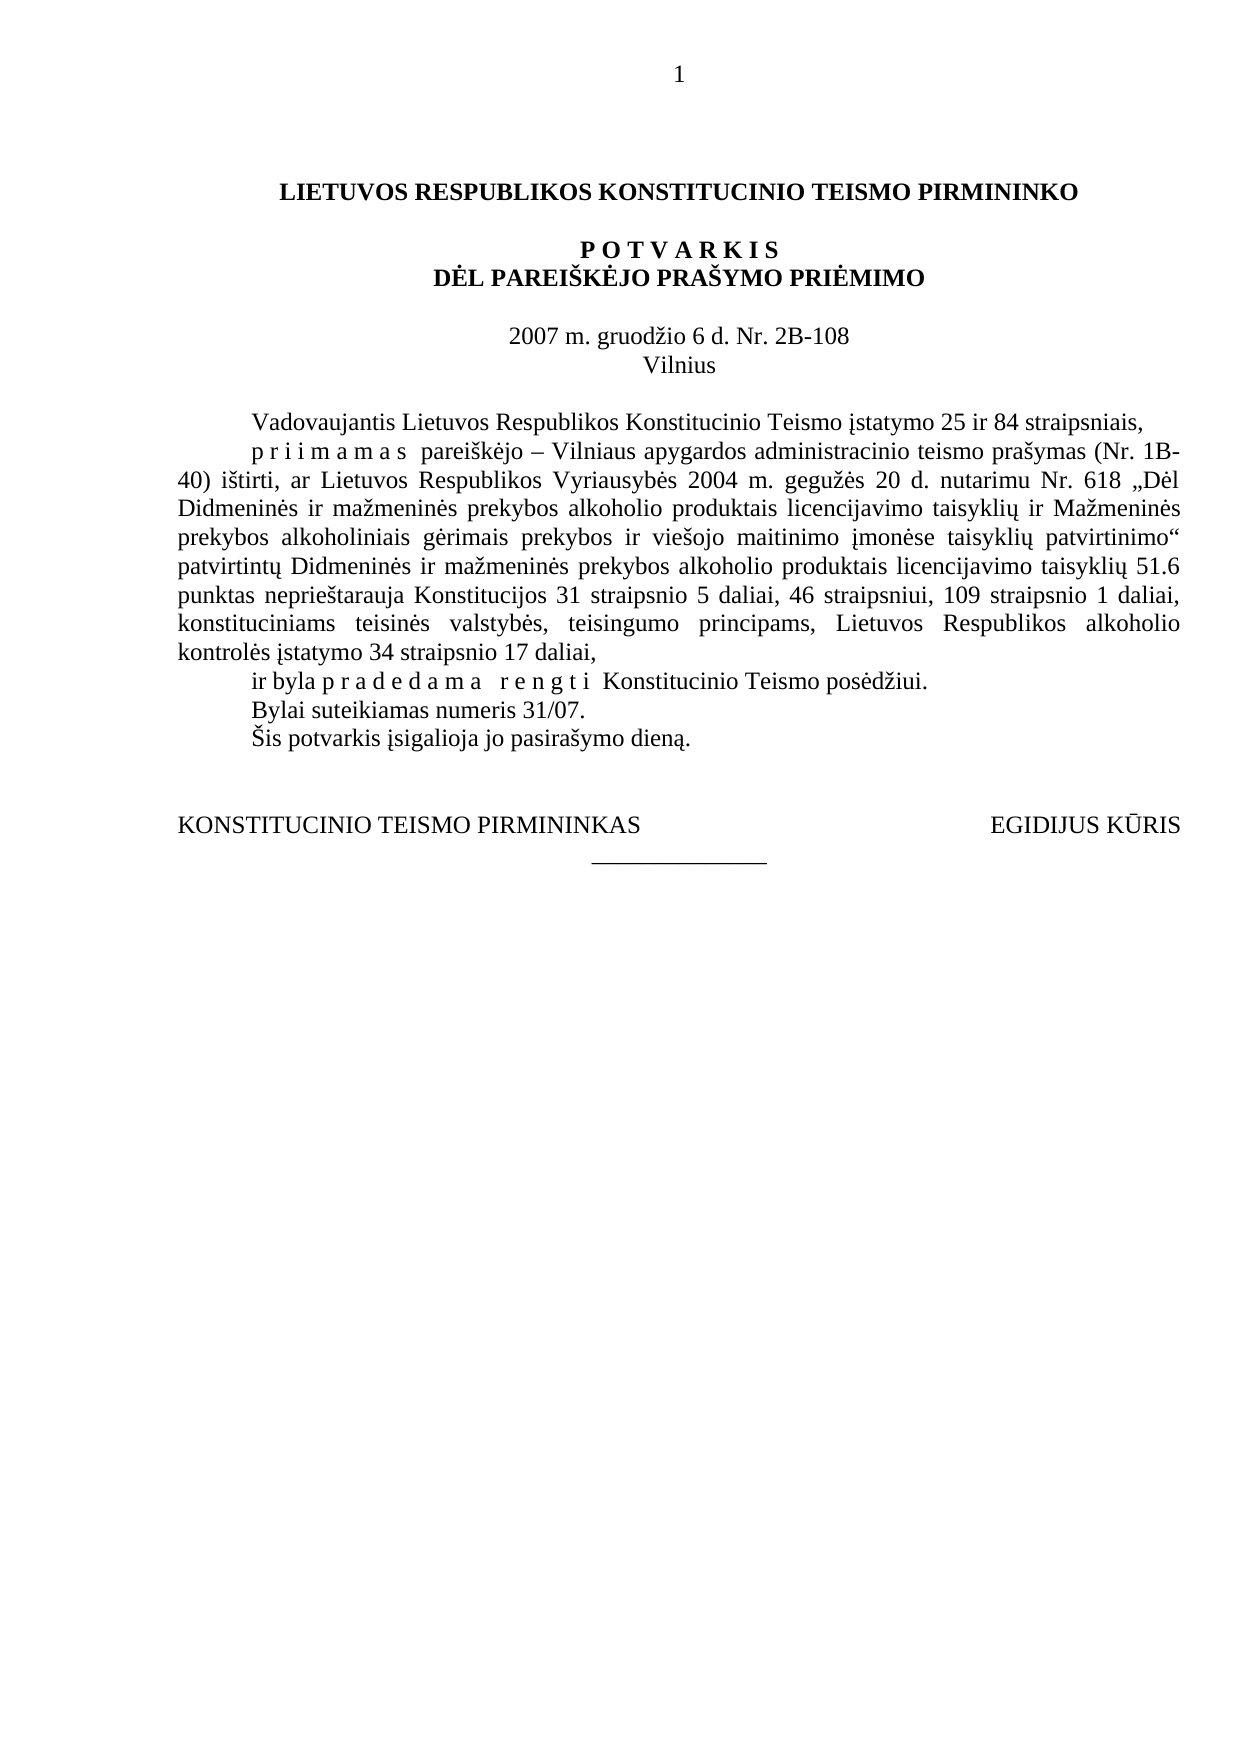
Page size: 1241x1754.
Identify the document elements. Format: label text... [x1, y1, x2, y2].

text Vadovaujantis Lietuvos Respublikos Konstitucinio Teismo įstatymo 25 ir 84 straipsniais, [177, 407, 1181, 436]
text 2007 m. gruodžio 6 d. Nr. 2B-108 [177, 321, 1181, 350]
text Šis potvarkis įsigalioja jo pasirašymo dieną. [177, 723, 1181, 752]
text priimamas pareiškėjo – Vilniaus apygardos administracinio teismo prašymas (Nr. 1B-40) ištirti, ar Lietuvos Respublikos Vyriausybės 2004 m. gegužės 20 d. nutarimu Nr. 618 „Dėl Didmeninės ir mažmeninės prekybos alkoholio produktais licencijavimo taisyklių ir Mažmeninės prekybos alkoholiniais gėrimais prekybos ir viešojo maitinimo įmonėse taisyklių patvirtinimo“ patvirtintų Didmeninės ir mažmeninės prekybos alkoholio produktais licencijavimo taisyklių 51.6 punktas neprieštarauja Konstitucijos 31 straipsnio 5 daliai, 46 straipsniui, 109 straipsnio 1 daliai, konstituciniams teisinės valstybės, teisingumo principams, Lietuvos Respublikos alkoholio kontrolės įstatymo 34 straipsnio 17 daliai, [177, 436, 1181, 666]
text P O T V A R K I S [177, 235, 1181, 263]
text LIETUVOS RESPUBLIKOS KONSTITUCINIO TEISMO PIRMININKO [177, 177, 1181, 206]
text Vilnius [177, 350, 1181, 378]
text KONSTITUCINIO TEISMO PIRMININKAS EGIDIJUS KŪRIS [177, 810, 1181, 838]
text DĖL PAREIŠKĖJO PRAŠYMO PRIĖMIMO [177, 263, 1181, 292]
text ______________ [177, 838, 1181, 867]
text ir byla pradedama rengti Konstitucinio Teismo posėdžiui. [177, 666, 1181, 695]
text Bylai suteikiamas numeris 31/07. [177, 695, 1181, 723]
